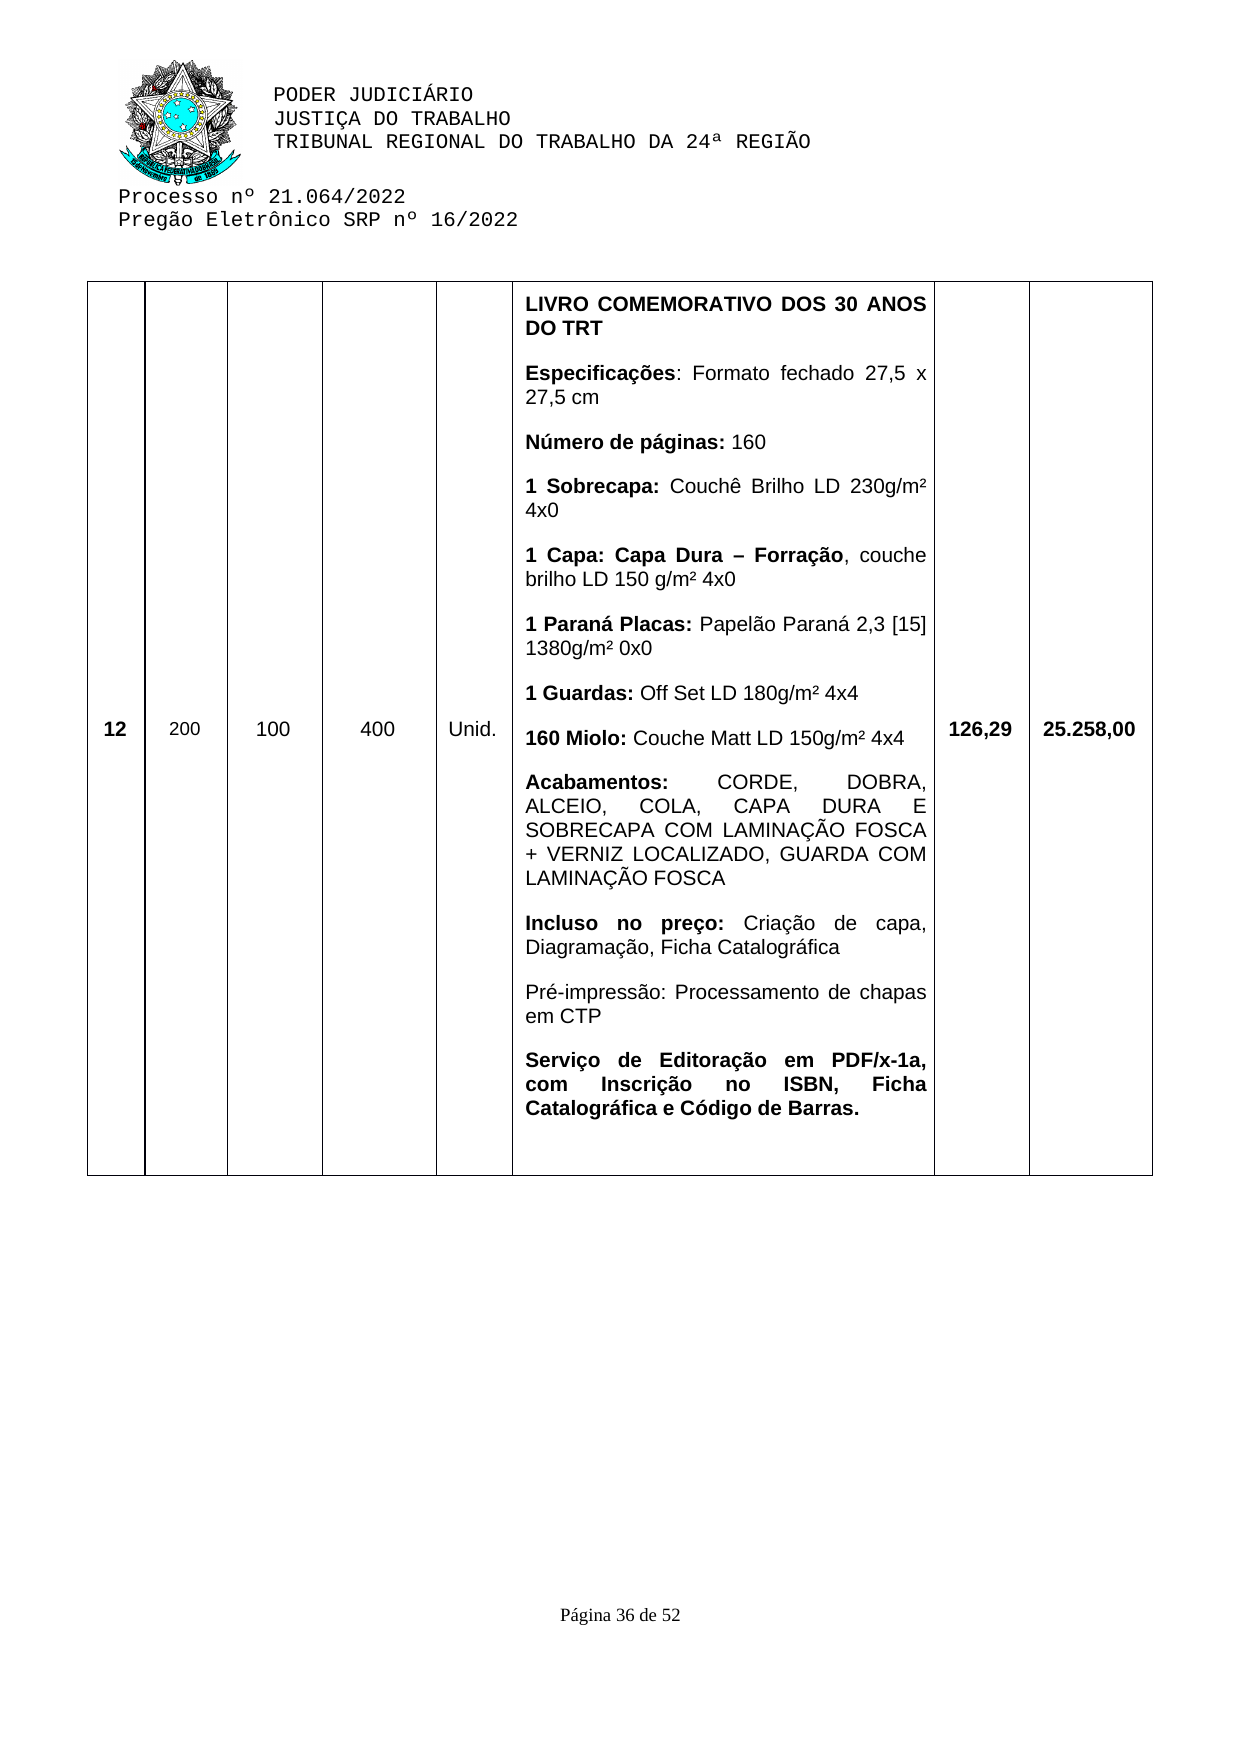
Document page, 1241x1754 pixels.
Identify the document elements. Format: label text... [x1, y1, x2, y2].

table_cell LIVRO COMEMORATIVO DOS 30 ANOS DO TRT Especificações: Formato fechado 27,5 x 27,5 cm Número de páginas: 160 1 Sobrecapa: Couchê Brilho LD 230g/m² 4x0 1 Capa: Capa Dura – Forração, couche brilho LD 150 g/m² 4x0 1 Paraná Placas: Papelão Paraná 2,3 [15] 1380g/m² 0x0 1 Guardas: Off Set LD 180g/m² 4x4 160 Miolo: Couche Matt LD 150g/m² 4x4 Acabamentos: CORDE, DOBRA, ALCEIO, COLA, CAPA DURA E SOBRECAPA COM LAMINAÇÃO FOSCA + VERNIZ LOCALIZADO, GUARDA COM LAMINAÇÃO FOSCA Incluso no preço: Criação de capa, Diagramação, Ficha Catalográfica Pré-impressão: Processamento de chapas em CTP Serviço de Editoração em PDF/x-1a, com Inscrição no ISBN, Ficha Catalográfica e Código de Barras. [513, 282, 934, 1175]
table_cell 200 [146, 282, 227, 1175]
table_cell 100 [228, 282, 322, 1175]
table_cell 25.258,00 [1030, 282, 1152, 1175]
table_cell 126,29 [935, 282, 1029, 1175]
table_cell 400 [323, 282, 436, 1175]
table_cell Unid. [437, 282, 512, 1175]
picture [118, 59, 243, 186]
table_cell 12 [88, 282, 144, 1175]
